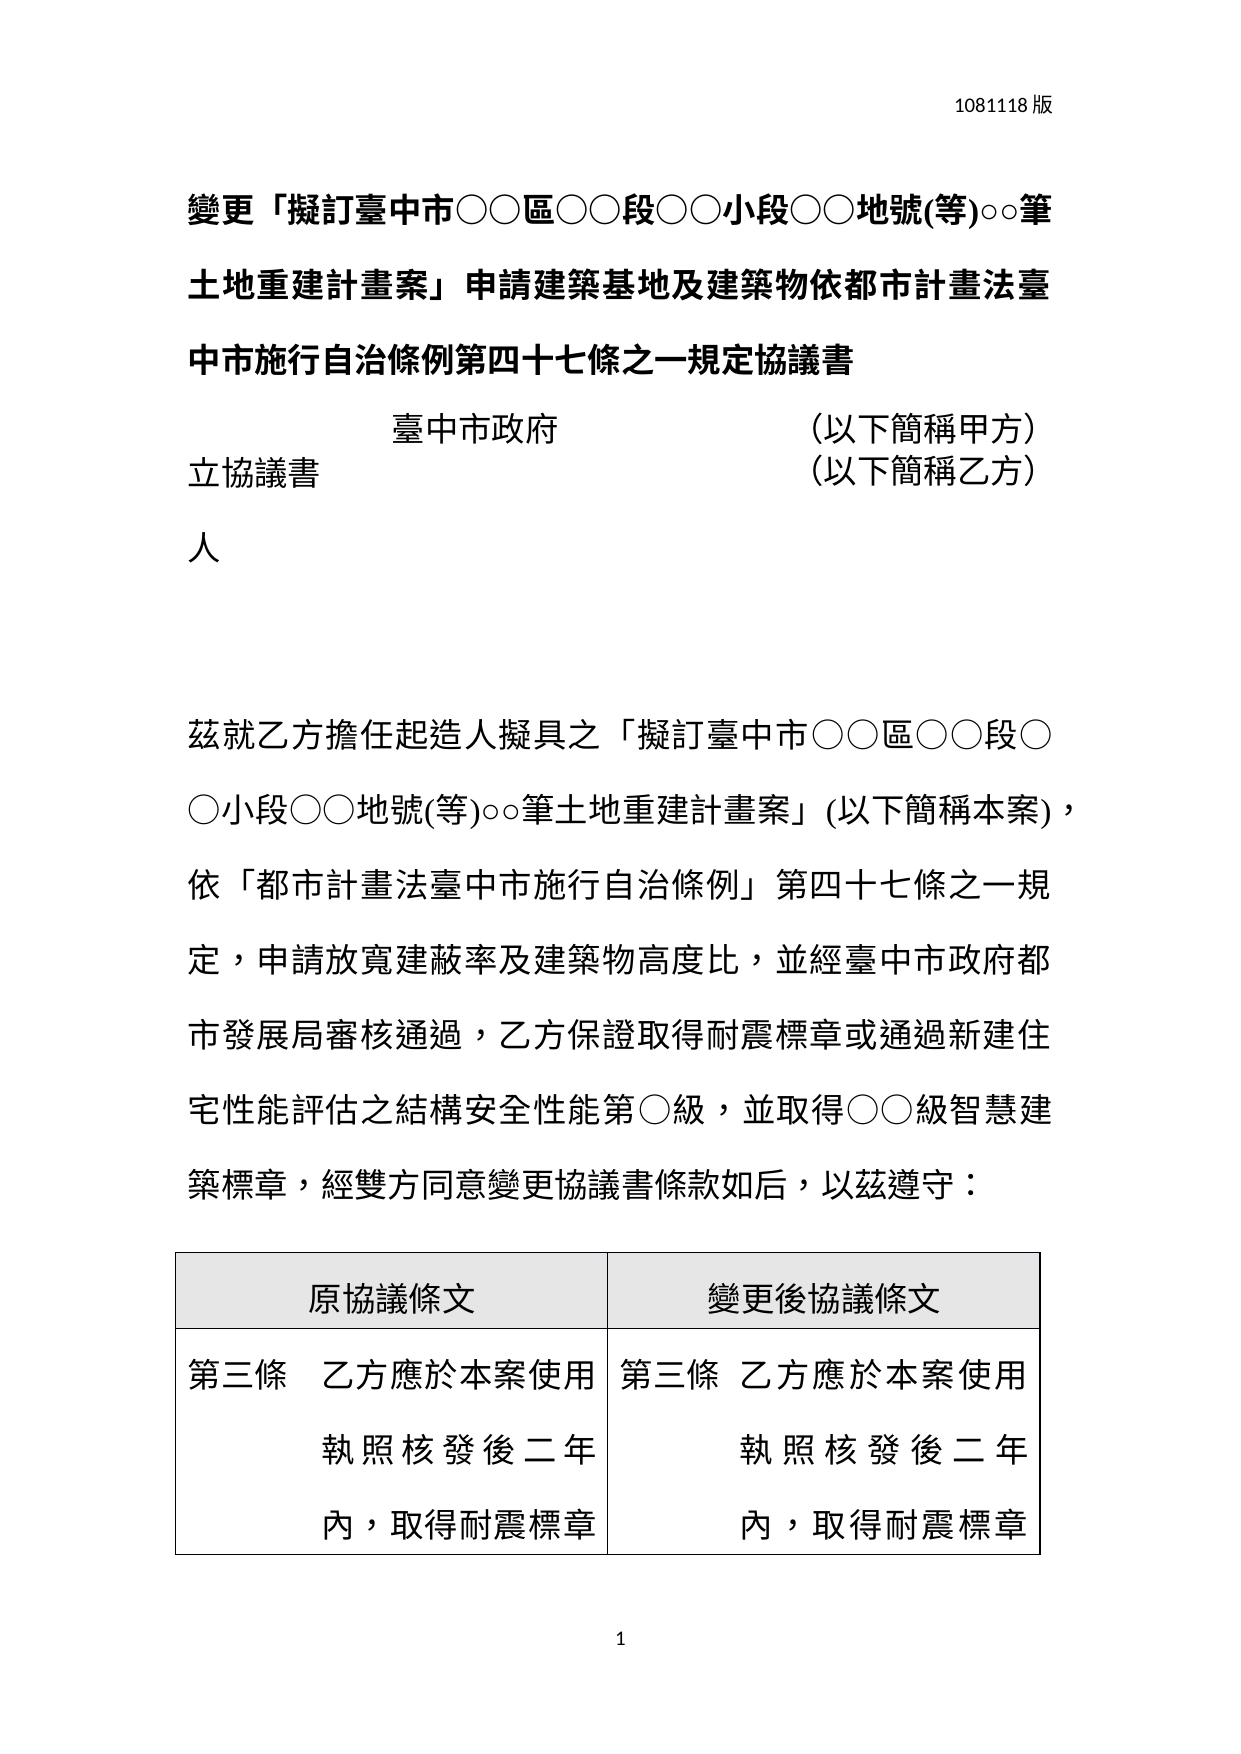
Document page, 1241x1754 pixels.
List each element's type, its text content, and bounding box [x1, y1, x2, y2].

table_cell 第三條 乙方應於本案使用執照核發後二年內，取得耐震標章 [176, 1329, 607, 1554]
text 茲就乙方擔任起造人擬具之「擬訂臺中市○○區○○段○○小段○○地號(等)○○筆土地重建計畫案」(以下簡稱本案)，依「都市計畫法臺中市施行自治條例」第四十七條之一規定，申請放寬建蔽率及建築物高度比，並經臺中市政府都市發展局審核通過，乙方保證取得耐震標章或通過新建住宅性能評估之結構安全性能第○級，並取得○○級智慧建築標章，經雙方同意變更協議書條款如后，以茲遵守： [187, 689, 1053, 1214]
text 立協議書人 [187, 427, 1053, 577]
table_header 原協議條文 [176, 1253, 607, 1328]
table_cell 第三條 乙方應於本案使用執照核發後二年內，取得耐震標章 [608, 1329, 1039, 1554]
table_header 變更後協議條文 [608, 1253, 1039, 1328]
text （以下簡稱乙方） [1053, 450, 1143, 491]
text 臺中市政府 （以下簡稱甲方） [392, 408, 1143, 450]
text 變更「擬訂臺中市○○區○○段○○小段○○地號(等)○○筆土地重建計畫案」申請建築基地及建築物依都市計畫法臺中市施行自治條例第四十七條之一規定協議書 [187, 164, 1053, 389]
